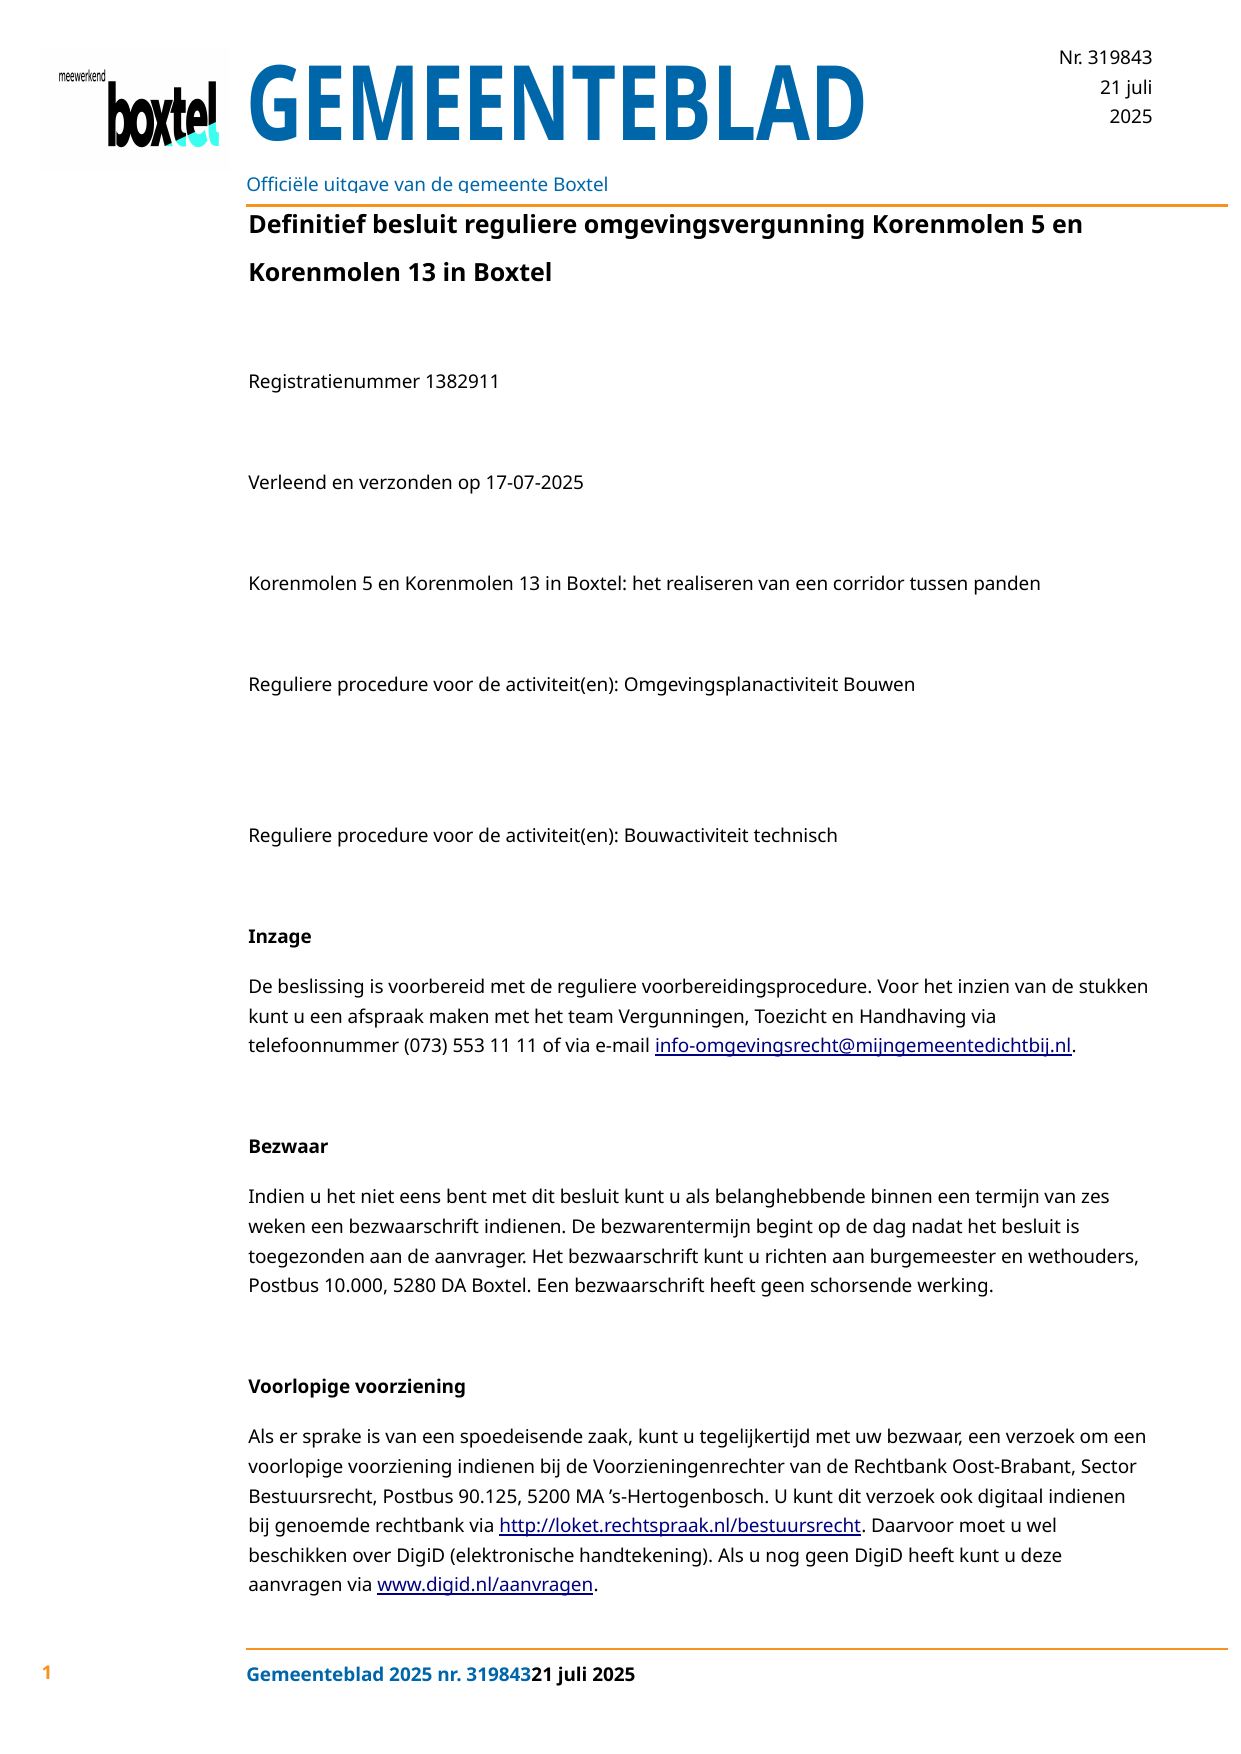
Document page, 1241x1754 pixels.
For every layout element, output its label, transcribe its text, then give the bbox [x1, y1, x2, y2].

text Korenmolen 5 en Korenmolen 13 in Boxtel: het realiseren van een corridor tussen panden [248, 570, 1152, 596]
text Als er sprake is van een spoedeisende zaak, kunt u tegelijkertijd met uw bezwaar, een verzoek om een voorlopige voorziening indienen bij de Voorzieningenrechter van de Rechtbank Oost-Brabant, Sector Bestuursrecht, Postbus 90.125, 5200 MA ’s-Hertogenbosch. U kunt dit verzoek ook digitaal indienen bij genoemde rechtbank via http://loket.rechtspraak.nl/bestuursrecht. Daarvoor moet u wel beschikken over DigiD (elektronische handtekening). Als u nog geen DigiD heeft kunt u deze aanvragen via www.digid.nl/aanvragen. [248, 1424, 1152, 1597]
text Inzage [248, 923, 1152, 949]
text Voorlopige voorziening [248, 1373, 1152, 1399]
text Reguliere procedure voor de activiteit(en): Omgevingsplanactiviteit Bouwen [248, 671, 1152, 697]
text Indien u het niet eens bent met dit besluit kunt u als belanghebbende binnen een termijn van zes weken een bezwaarschrift indienen. De bezwarentermijn begint op de dag nadat het besluit is toegezonden aan de aanvrager. Het bezwaarschrift kunt u richten aan burgemeester en wethouders, Postbus 10.000, 5280 DA Boxtel. Een bezwaarschrift heeft geen schorsende werking. [248, 1184, 1152, 1298]
text Registratienummer 1382911 [248, 368, 1152, 394]
text De beslissing is voorbereid met de reguliere voorbereidingsprocedure. Voor het inzien van de stukken kunt u een afspraak maken met het team Vergunningen, Toezicht en Handhaving via telefoonnummer (073) 553 11 11 of via e-mail info-omgevingsrecht@mijngemeentedichtbij.nl. [248, 973, 1152, 1058]
text Bezwaar [248, 1133, 1152, 1159]
text Reguliere procedure voor de activiteit(en): Bouwactiviteit technisch [248, 822, 1152, 848]
text Definitief besluit reguliere omgevingsvergunning Korenmolen 5 en Korenmolen 13 in Boxtel [248, 207, 1152, 288]
picture [41, 47, 231, 172]
text Verleend en verzonden op 17-07-2025 [248, 469, 1152, 495]
